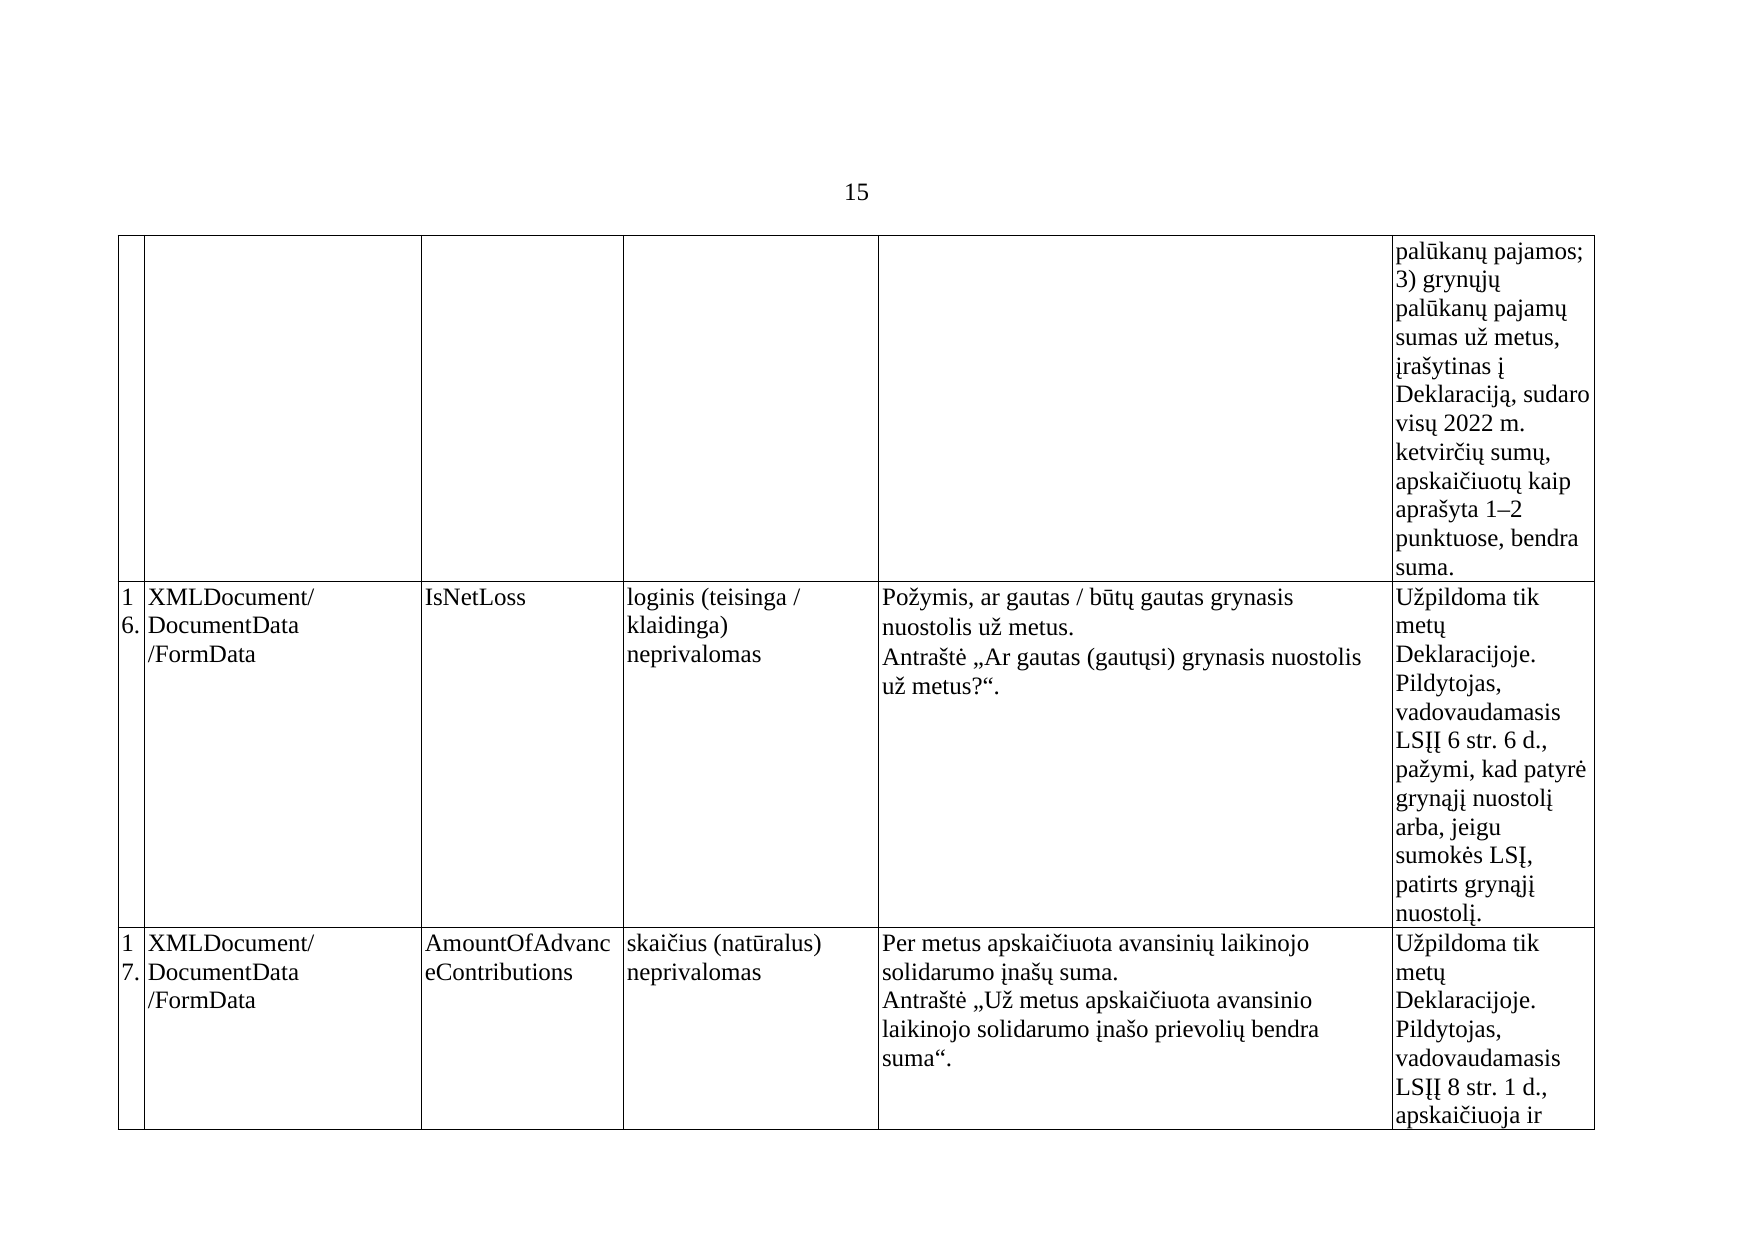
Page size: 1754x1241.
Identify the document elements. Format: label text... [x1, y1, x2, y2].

table_cell XMLDocument/DocumentData /FormData [145, 928, 421, 1129]
table_cell palūkanų pajamos; 3) grynųjų palūkanų pajamų sumas už metus, įrašytinas į Deklaraciją, sudaro visų 2022 m. ketvirčių sumų, apskaičiuotų kaip aprašyta 1–2 punktuose, bendra suma. [1393, 236, 1594, 581]
table_cell Požymis, ar gautas / būtų gautas grynasis nuostolis už metus. Antraštė „Ar gautas (gautųsi) grynasis nuostolis už metus?“. [879, 582, 1392, 927]
table_cell AmountOfAdvanceContributions [422, 928, 623, 1129]
table_cell [624, 236, 878, 581]
table_cell [879, 236, 1392, 581]
table_cell IsNetLoss [422, 582, 623, 927]
table_cell [422, 236, 623, 581]
table_cell Užpildoma tik metų Deklaracijoje. Pildytojas, vadovaudamasis LSĮĮ 6 str. 6 d., pažymi, kad patyrė grynąjį nuostolį arba, jeigu sumokės LSĮ, patirts grynąjį nuostolį. [1393, 582, 1594, 927]
table_cell [145, 236, 421, 581]
table_cell [119, 236, 144, 581]
table_cell 16. [119, 582, 144, 927]
table_cell Užpildoma tik metų Deklaracijoje. Pildytojas, vadovaudamasis LSĮĮ 8 str. 1 d., apskaičiuoja ir [1393, 928, 1594, 1129]
table_cell XMLDocument/DocumentData /FormData [145, 582, 421, 927]
table_cell 17. [119, 928, 144, 1129]
table_cell Per metus apskaičiuota avansinių laikinojo solidarumo įnašų suma. Antraštė „Už metus apskaičiuota avansinio laikinojo solidarumo įnašo prievolių bendra suma“. [879, 928, 1392, 1129]
table_cell skaičius (natūralus) neprivalomas [624, 928, 878, 1129]
table_cell loginis (teisinga / klaidinga) neprivalomas [624, 582, 878, 927]
